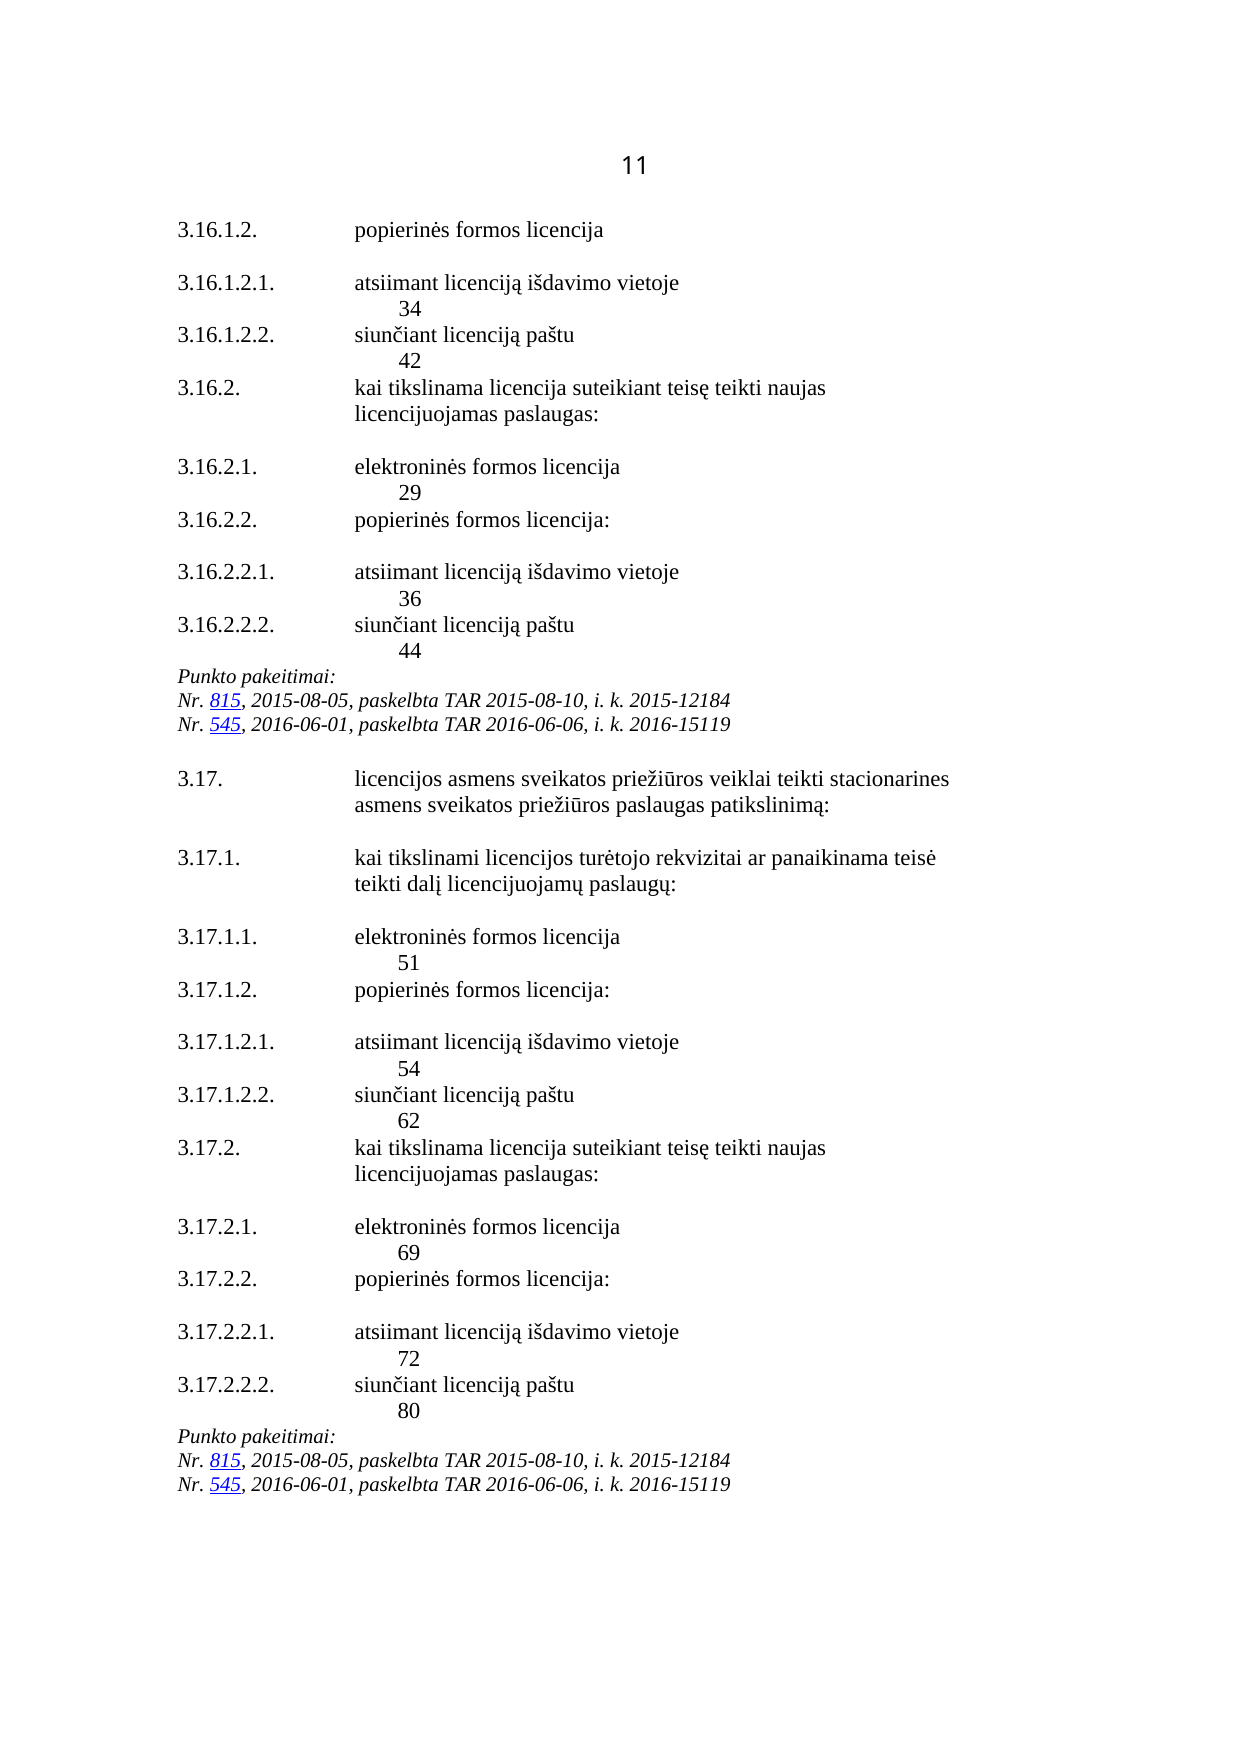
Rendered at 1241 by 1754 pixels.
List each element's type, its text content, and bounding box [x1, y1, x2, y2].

text 3.17.2.2.1. atsiimant licenciją išdavimo vietoje 72 [177, 1318, 975, 1371]
text Punkto pakeitimai: [177, 664, 1093, 688]
text Nr. 545, 2016-06-01, paskelbta TAR 2016-06-06, i. k. 2016-15119 [177, 1472, 1093, 1496]
text 3.17. licencijos asmens sveikatos priežiūros veiklai teikti stacionarines asmens sveikatos priežiūros paslaugas patikslinimą: [177, 765, 975, 844]
text 3.17.2.1. elektroninės formos licencija 69 [177, 1213, 975, 1266]
text Nr. 815, 2015-08-05, paskelbta TAR 2015-08-10, i. k. 2015-12184 [177, 1448, 1093, 1472]
text 3.17.2.2.2. siunčiant licenciją paštu 80 [177, 1371, 975, 1424]
text Nr. 545, 2016-06-01, paskelbta TAR 2016-06-06, i. k. 2016-15119 [177, 712, 1093, 736]
text 3.16.2. kai tikslinama licencija suteikiant teisę teikti naujas licencijuojamas paslaugas: [177, 374, 975, 453]
text 3.16.2.2.1. atsiimant licenciją išdavimo vietoje 36 [177, 558, 975, 611]
text 3.17.1.2.1. atsiimant licenciją išdavimo vietoje 54 [177, 1028, 975, 1081]
text 3.17.1.2. popierinės formos licencija: [177, 976, 975, 1028]
text 3.17.1.1. elektroninės formos licencija 51 [177, 923, 975, 976]
text 3.16.1.2.1. atsiimant licenciją išdavimo vietoje 34 [177, 268, 975, 321]
text 3.16.2.2. popierinės formos licencija: [177, 506, 975, 558]
text 3.17.1.2.2. siunčiant licenciją paštu 62 [177, 1081, 975, 1134]
text 3.16.1.2.2. siunčiant licenciją paštu 42 [177, 321, 975, 374]
text 3.16.2.2.2. siunčiant licenciją paštu 44 [177, 611, 975, 664]
text Punkto pakeitimai: [177, 1424, 1093, 1448]
text 3.16.2.1. elektroninės formos licencija 29 [177, 453, 975, 506]
text 3.16.1.2. popierinės formos licencija [177, 216, 975, 268]
text 3.17.2. kai tikslinama licencija suteikiant teisę teikti naujas licencijuojamas paslaugas: [177, 1134, 975, 1213]
text Nr. 815, 2015-08-05, paskelbta TAR 2015-08-10, i. k. 2015-12184 [177, 688, 1093, 712]
text 3.17.2.2. popierinės formos licencija: [177, 1266, 975, 1318]
text 3.17.1. kai tikslinami licencijos turėtojo rekvizitai ar panaikinama teisė teikti dalį licencijuojamų paslaugų: [177, 844, 975, 923]
